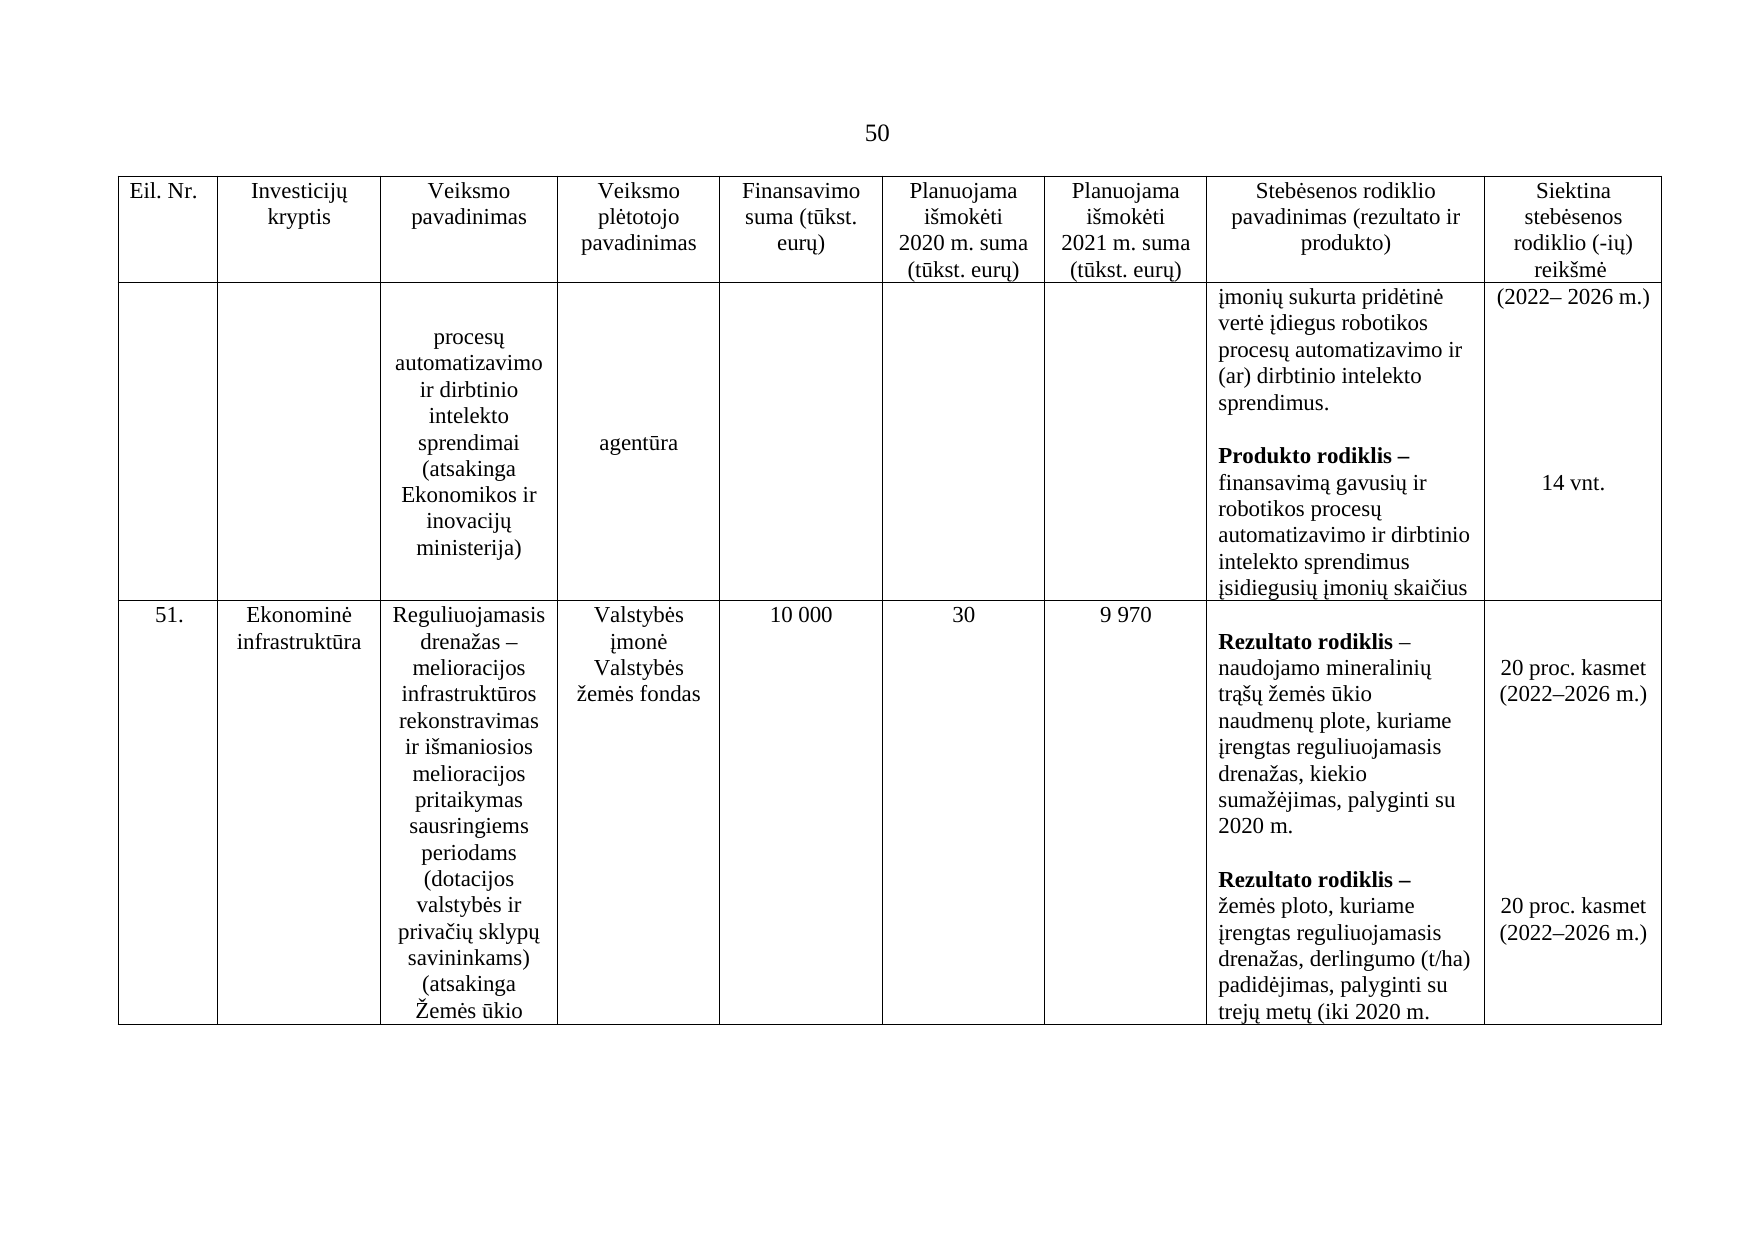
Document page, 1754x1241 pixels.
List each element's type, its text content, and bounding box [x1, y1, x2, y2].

table_cell [720, 283, 882, 600]
table_cell 20 proc. kasmet (2022–2026 m.) [1485, 601, 1661, 839]
table_header Siektina stebėsenos rodiklio (-ių) reikšmė [1485, 177, 1661, 282]
table_cell [883, 283, 1044, 600]
table_header Finansavimo suma (tūkst. eurų) [720, 177, 882, 282]
table_cell 9 970 [1045, 601, 1206, 1024]
table_cell procesų automatizavimo ir dirbtinio intelekto sprendimai (atsakinga Ekonomikos ir inovacijų ministerija) [381, 283, 557, 600]
table_cell Reguliuojamasis drenažas – melioracijos infrastruktūros rekonstravimas ir išmaniosios melioracijos pritaikymas sausringiems periodams (dotacijos valstybės ir privačių sklypų savininkams) (atsakinga Žemės ūkio [381, 601, 557, 1024]
table_cell [119, 283, 217, 600]
table_header Planuojama išmokėti 2020 m. suma (tūkst. eurų) [883, 177, 1044, 282]
table_cell 10 000 [720, 601, 882, 1024]
table_cell Valstybės įmonė Valstybės žemės fondas [558, 601, 719, 1024]
table_header Eil. Nr. [119, 177, 217, 282]
table_cell [1045, 283, 1206, 600]
table_header Stebėsenos rodiklio pavadinimas (rezultato ir produkto) [1207, 177, 1484, 282]
table_cell Rezultato rodiklis – naudojamo mineralinių trąšų žemės ūkio naudmenų plote, kuriame įrengtas reguliuojamasis drenažas, kiekio sumažėjimas, palyginti su 2020 m. [1207, 601, 1484, 839]
table_cell 51. [119, 601, 217, 1024]
table_header Planuojama išmokėti 2021 m. suma (tūkst. eurų) [1045, 177, 1206, 282]
table_cell agentūra [558, 283, 719, 600]
table_cell Ekonominė infrastruktūra [218, 601, 380, 1024]
table_header Veiksmo plėtotojo pavadinimas [558, 177, 719, 282]
table_cell 30 [883, 601, 1044, 1024]
table_header Veiksmo pavadinimas [381, 177, 557, 282]
table_cell (2022– 2026 m.) [1485, 283, 1661, 415]
table_cell Rezultato rodiklis – žemės ploto, kuriame įrengtas reguliuojamasis drenažas, derlingumo (t/ha) padidėjimas, palyginti su trejų metų (iki 2020 m. [1207, 839, 1484, 1024]
table_cell [218, 283, 380, 600]
table_cell Produkto rodiklis – finansavimą gavusių ir robotikos procesų automatizavimo ir dirbtinio intelekto sprendimus įsidiegusių įmonių skaičius [1207, 415, 1484, 600]
table_header Investicijų kryptis [218, 177, 380, 282]
table_cell 20 proc. kasmet (2022–2026 m.) [1485, 839, 1661, 1024]
table_cell įmonių sukurta pridėtinė vertė įdiegus robotikos procesų automatizavimo ir (ar) dirbtinio intelekto sprendimus. [1207, 283, 1484, 415]
table_cell 14 vnt. [1485, 415, 1661, 600]
